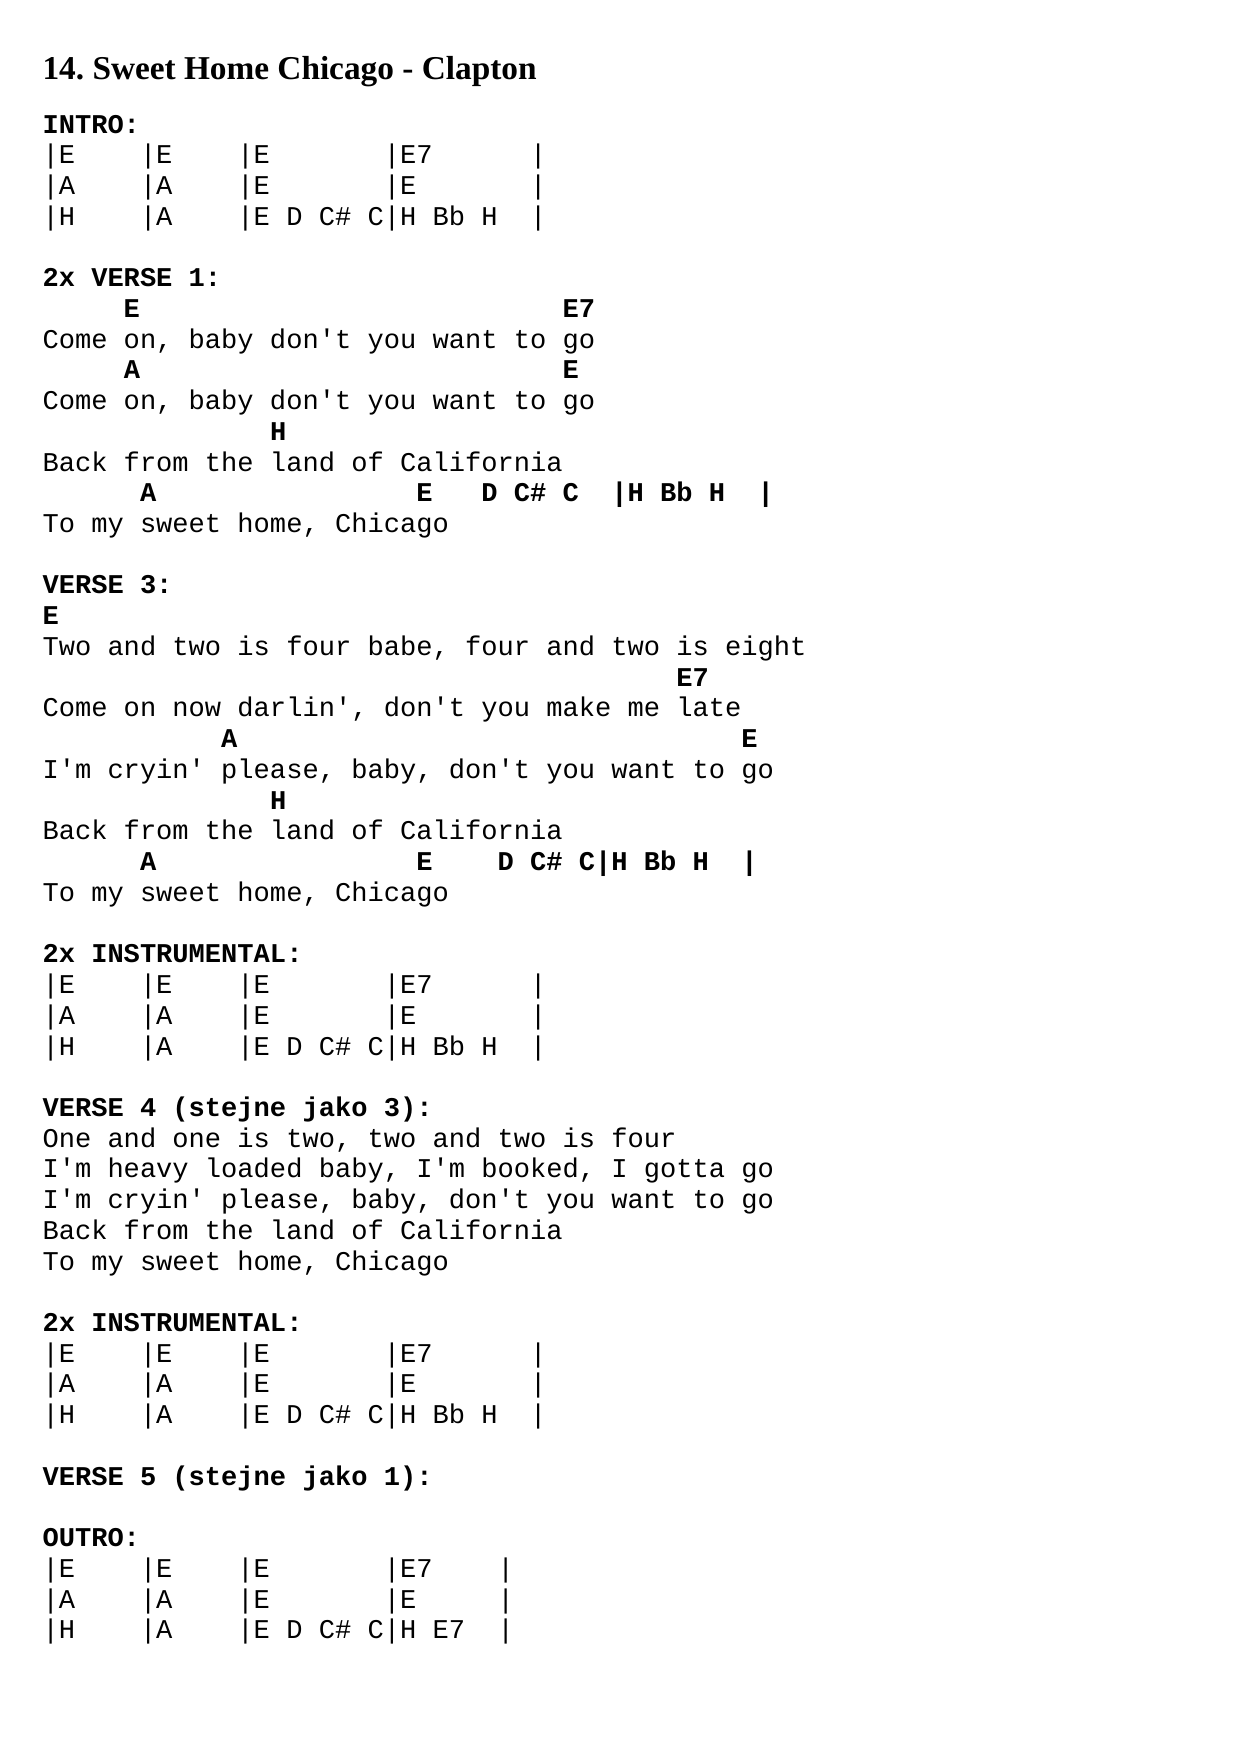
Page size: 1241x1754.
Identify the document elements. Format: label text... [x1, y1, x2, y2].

text A E [42, 725, 1180, 756]
text Back from the land of California [42, 817, 1180, 848]
text Two and two is four babe, four and two is eight [42, 633, 1180, 663]
text Come on now darlin', don't you make me late [42, 694, 1180, 725]
text One and one is two, two and two is four [42, 1124, 1180, 1155]
text To my sweet home, Chicago [42, 510, 1180, 541]
text H [42, 418, 1180, 448]
text A E D C# C|H Bb H | [42, 848, 1180, 879]
text |H |A |E D C# C|H Bb H | [42, 1032, 1180, 1063]
text I'm heavy loaded baby, I'm booked, I gotta go [42, 1155, 1180, 1186]
text |H |A |E D C# C|H E7 | [42, 1616, 1180, 1647]
text E E7 [42, 295, 1180, 326]
text |E |E |E |E7 | [42, 1555, 1180, 1585]
text OUTRO: [42, 1524, 1180, 1555]
text 14. Sweet Home Chicago - Clapton [42, 48, 1180, 87]
text |E |E |E |E7 | [42, 1339, 1180, 1370]
text H [42, 786, 1180, 817]
text |A |A |E |E | [42, 1002, 1180, 1032]
text I'm cryin' please, baby, don't you want to go [42, 1186, 1180, 1217]
text |A |A |E |E | [42, 1585, 1180, 1616]
text VERSE 3: [42, 571, 1180, 602]
text Come on, baby don't you want to go [42, 387, 1180, 418]
text 2x INSTRUMENTAL: [42, 940, 1180, 971]
text Come on, baby don't you want to go [42, 326, 1180, 356]
text 2x INSTRUMENTAL: [42, 1309, 1180, 1339]
text A E [42, 356, 1180, 387]
text 2x VERSE 1: [42, 264, 1180, 295]
text VERSE 5 (stejne jako 1): [42, 1462, 1180, 1493]
text |H |A |E D C# C|H Bb H | [42, 1401, 1180, 1432]
text |H |A |E D C# C|H Bb H | [42, 203, 1180, 233]
text |A |A |E |E | [42, 1370, 1180, 1401]
text E7 [42, 663, 1180, 694]
text I'm cryin' please, baby, don't you want to go [42, 756, 1180, 786]
text |A |A |E |E | [42, 172, 1180, 203]
text INTRO: [42, 110, 1180, 141]
text To my sweet home, Chicago [42, 1247, 1180, 1278]
text Back from the land of California [42, 448, 1180, 479]
text To my sweet home, Chicago [42, 879, 1180, 909]
text E [42, 602, 1180, 633]
text VERSE 4 (stejne jako 3): [42, 1094, 1180, 1124]
text |E |E |E |E7 | [42, 141, 1180, 172]
text |E |E |E |E7 | [42, 971, 1180, 1002]
text A E D C# C |H Bb H | [42, 479, 1180, 510]
text Back from the land of California [42, 1217, 1180, 1247]
